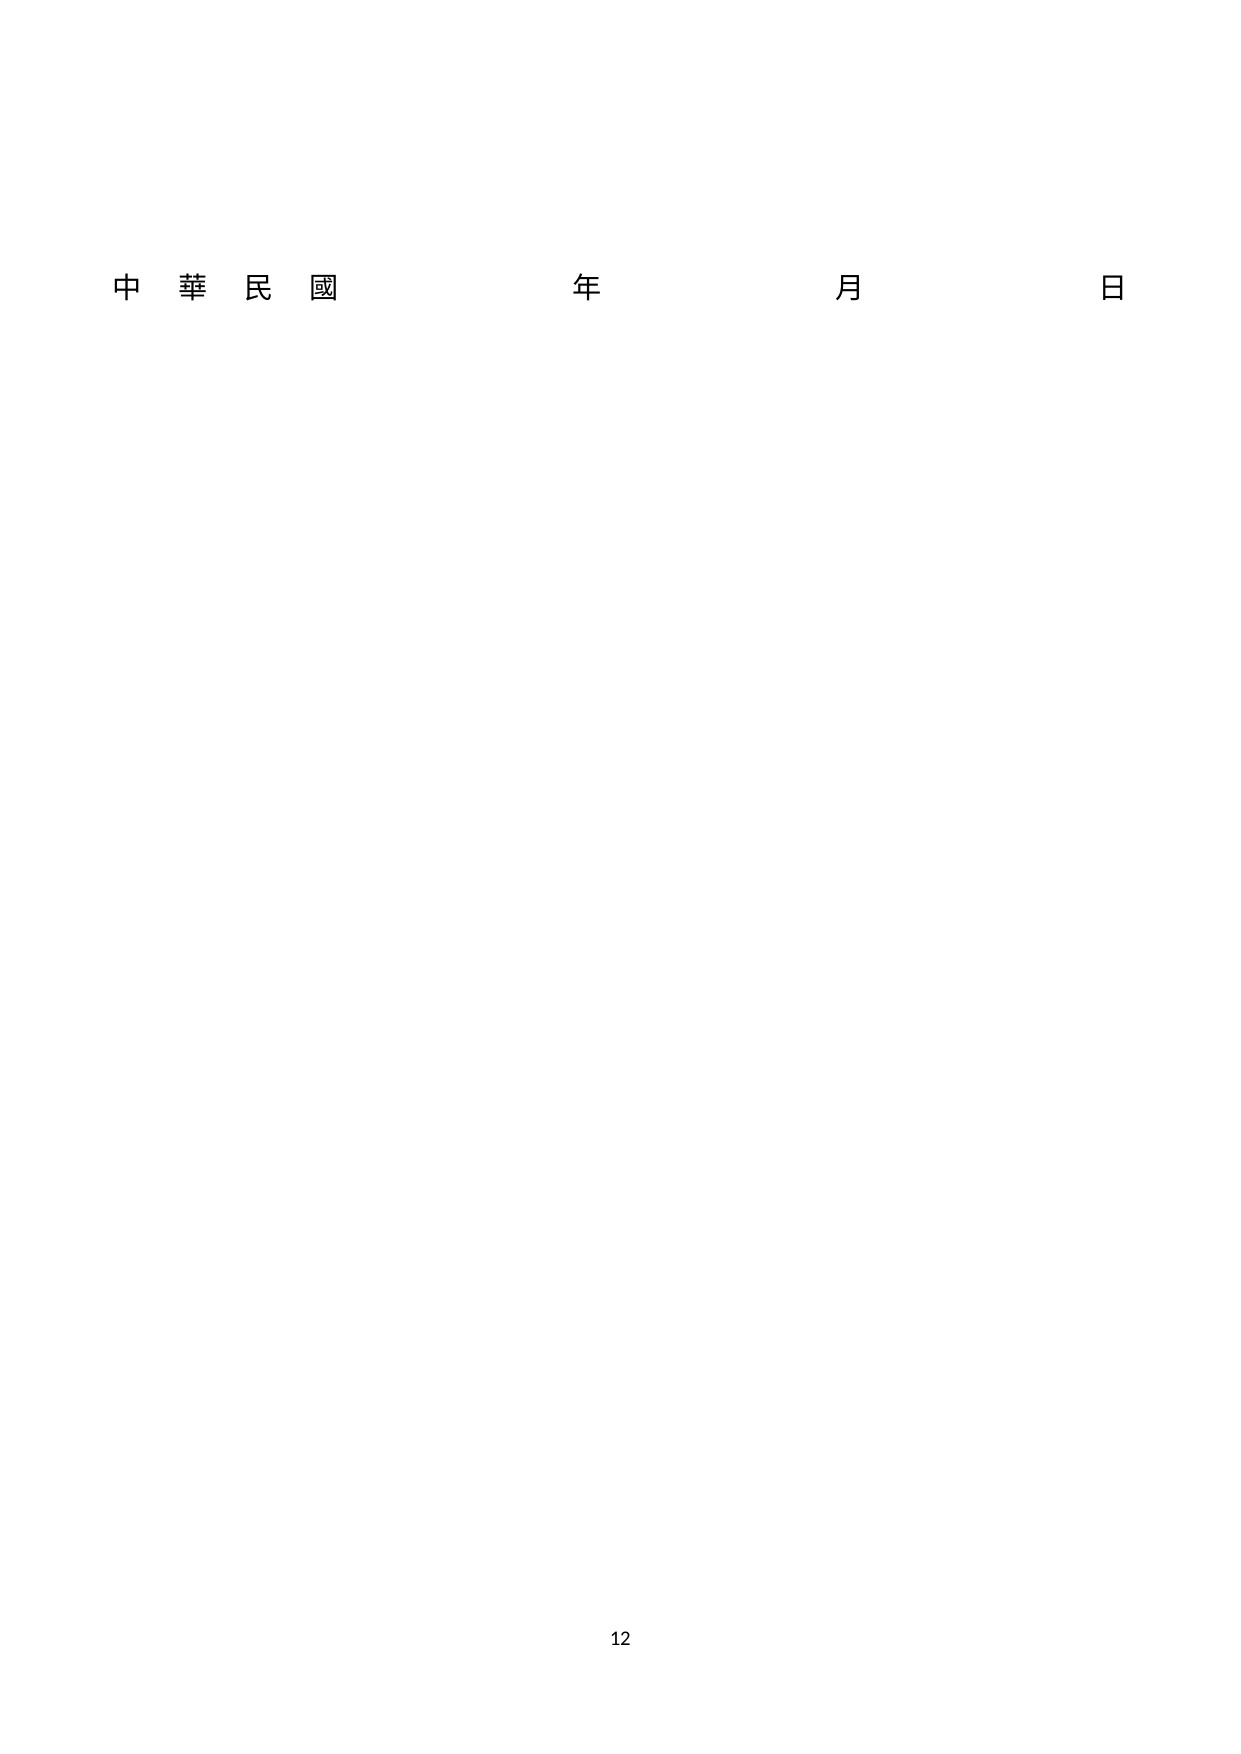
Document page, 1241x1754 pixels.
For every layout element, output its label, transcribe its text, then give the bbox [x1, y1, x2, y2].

text 中華民國 年 月 日 [112, 264, 1128, 307]
